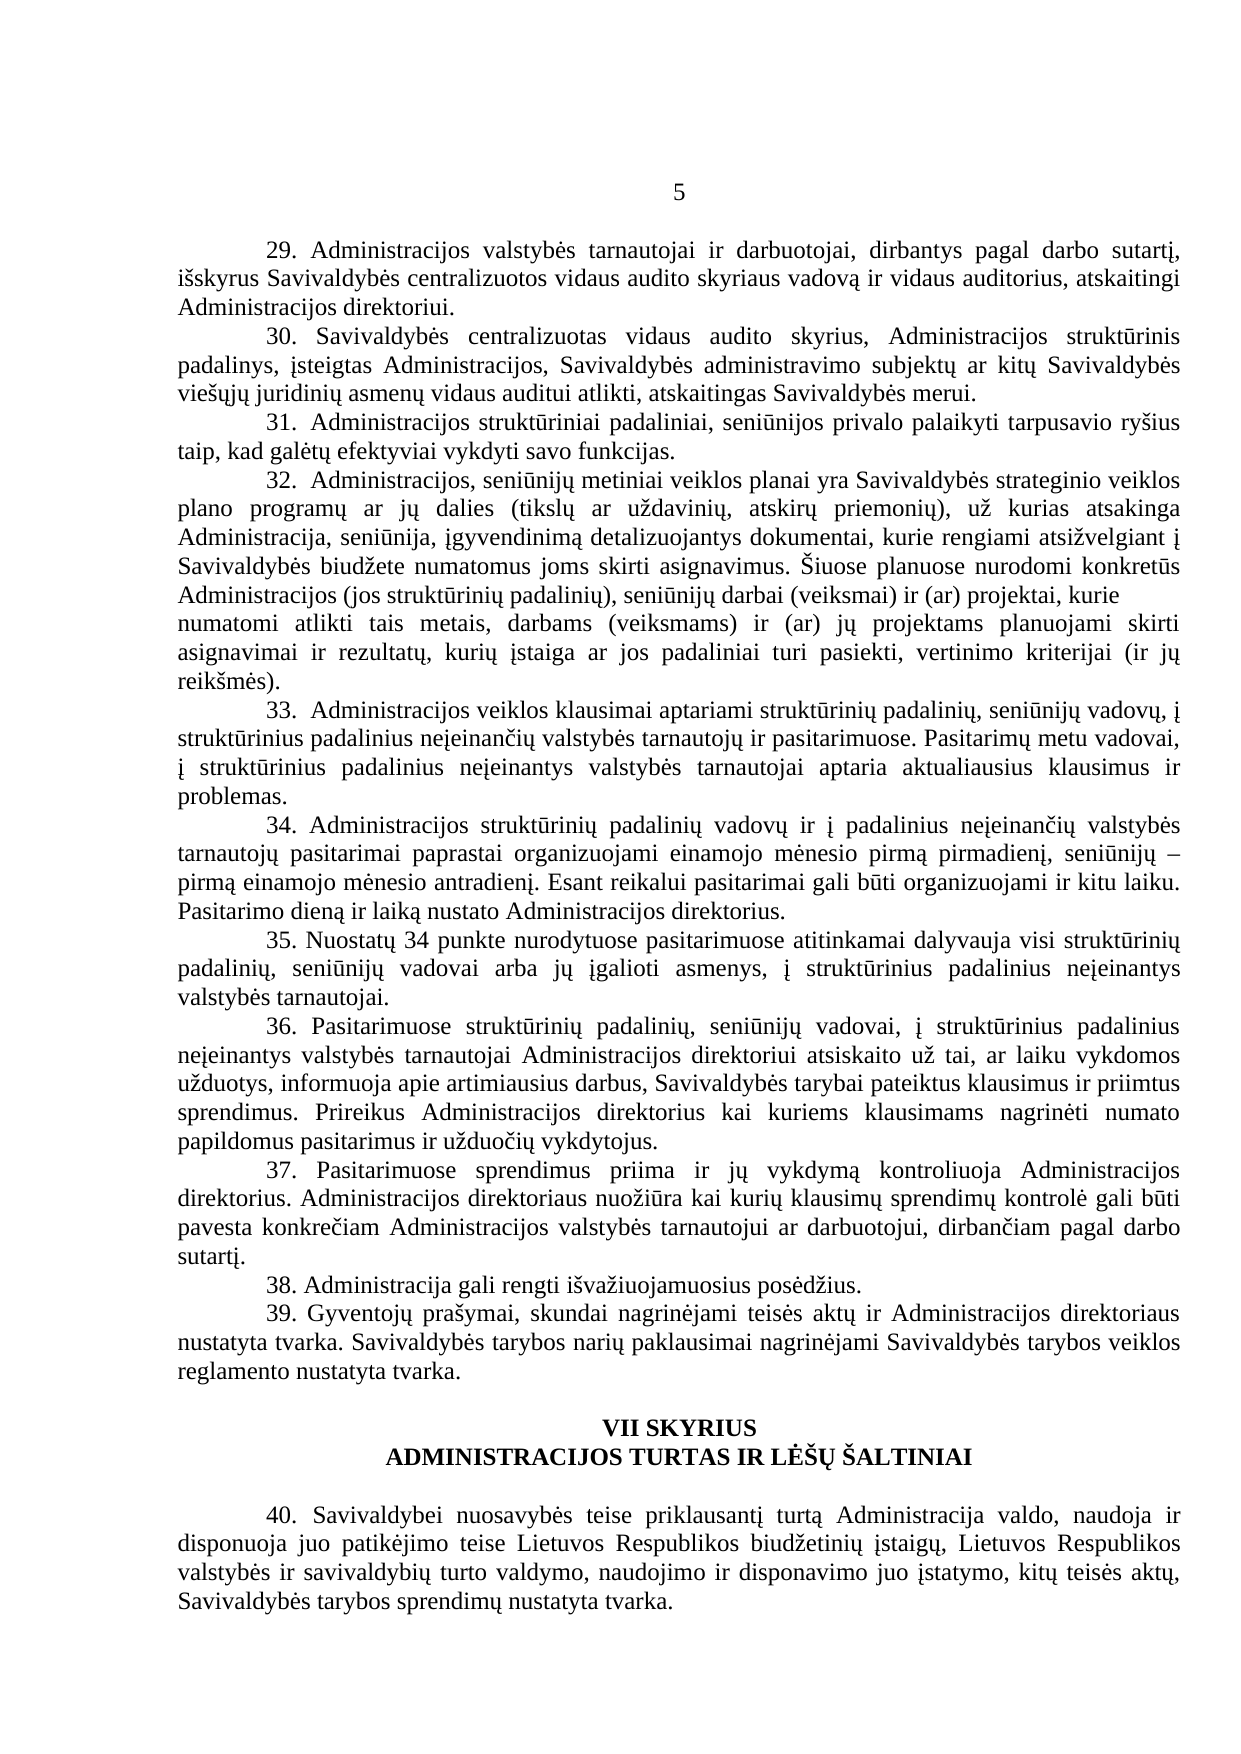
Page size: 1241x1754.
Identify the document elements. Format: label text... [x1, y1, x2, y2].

text 30. Savivaldybės centralizuotas vidaus audito skyrius, Administracijos struktūrinis padalinys, įsteigtas Administracijos, Savivaldybės administravimo subjektų ar kitų Savivaldybės viešųjų juridinių asmenų vidaus auditui atlikti, atskaitingas Savivaldybės merui. [177, 321, 1181, 407]
text 29. Administracijos valstybės tarnautojai ir darbuotojai, dirbantys pagal darbo sutartį, išskyrus Savivaldybės centralizuotos vidaus audito skyriaus vadovą ir vidaus auditorius, atskaitingi Administracijos direktoriui. [177, 235, 1181, 321]
text 35. Nuostatų 34 punkte nurodytuose pasitarimuose atitinkamai dalyvauja visi struktūrinių padalinių, seniūnijų vadovai arba jų įgalioti asmenys, į struktūrinius padalinius neįeinantys valstybės tarnautojai. [177, 925, 1181, 1011]
text 33. Administracijos veiklos klausimai aptariami struktūrinių padalinių, seniūnijų vadovų, į struktūrinius padalinius neįeinančių valstybės tarnautojų ir pasitarimuose. Pasitarimų metu vadovai, į struktūrinius padalinius neįeinantys valstybės tarnautojai aptaria aktualiausius klausimus ir problemas. [177, 695, 1181, 810]
text 36. Pasitarimuose struktūrinių padalinių, seniūnijų vadovai, į struktūrinius padalinius neįeinantys valstybės tarnautojai Administracijos direktoriui atsiskaito už tai, ar laiku vykdomos užduotys, informuoja apie artimiausius darbus, Savivaldybės tarybai pateiktus klausimus ir priimtus sprendimus. Prireikus Administracijos direktorius kai kuriems klausimams nagrinėti numato papildomus pasitarimus ir užduočių vykdytojus. [177, 1011, 1181, 1155]
text ADMINISTRACIJOS TURTAS IR LĖŠŲ ŠALTINIAI [177, 1442, 1181, 1471]
text 38. Administracija gali rengti išvažiuojamuosius posėdžius. [177, 1270, 1181, 1298]
text 31. Administracijos struktūriniai padaliniai, seniūnijos privalo palaikyti tarpusavio ryšius taip, kad galėtų efektyviai vykdyti savo funkcijas. [177, 407, 1181, 465]
text 32. Administracijos, seniūnijų metiniai veiklos planai yra Savivaldybės strateginio veiklos plano programų ar jų dalies (tikslų ar uždavinių, atskirų priemonių), už kurias atsakinga Administracija, seniūnija, įgyvendinimą detalizuojantys dokumentai, kurie rengiami atsižvelgiant į Savivaldybės biudžete numatomus joms skirti asignavimus. Šiuose planuose nurodomi konkretūs Administracijos (jos struktūrinių padalinių), seniūnijų darbai (veiksmai) ir (ar) projektai, kurie [177, 465, 1181, 608]
text VII SKYRIUS [177, 1413, 1181, 1442]
text 37. Pasitarimuose sprendimus priima ir jų vykdymą kontroliuoja Administracijos direktorius. Administracijos direktoriaus nuožiūra kai kurių klausimų sprendimų kontrolė gali būti pavesta konkrečiam Administracijos valstybės tarnautojui ar darbuotojui, dirbančiam pagal darbo sutartį. [177, 1155, 1181, 1270]
text 34. Administracijos struktūrinių padalinių vadovų ir į padalinius neįeinančių valstybės tarnautojų pasitarimai paprastai organizuojami einamojo mėnesio pirmą pirmadienį, seniūnijų – pirmą einamojo mėnesio antradienį. Esant reikalui pasitarimai gali būti organizuojami ir kitu laiku. Pasitarimo dieną ir laiką nustato Administracijos direktorius. [177, 810, 1181, 925]
text 39. Gyventojų prašymai, skundai nagrinėjami teisės aktų ir Administracijos direktoriaus nustatyta tvarka. Savivaldybės tarybos narių paklausimai nagrinėjami Savivaldybės tarybos veiklos reglamento nustatyta tvarka. [177, 1298, 1181, 1385]
text 40. Savivaldybei nuosavybės teise priklausantį turtą Administracija valdo, naudoja ir disponuoja juo patikėjimo teise Lietuvos Respublikos biudžetinių įstaigų, Lietuvos Respublikos valstybės ir savivaldybių turto valdymo, naudojimo ir disponavimo juo įstatymo, kitų teisės aktų, Savivaldybės tarybos sprendimų nustatyta tvarka. [177, 1500, 1181, 1615]
text numatomi atlikti tais metais, darbams (veiksmams) ir (ar) jų projektams planuojami skirti asignavimai ir rezultatų, kurių įstaiga ar jos padaliniai turi pasiekti, vertinimo kriterijai (ir jų reikšmės). [177, 608, 1181, 695]
